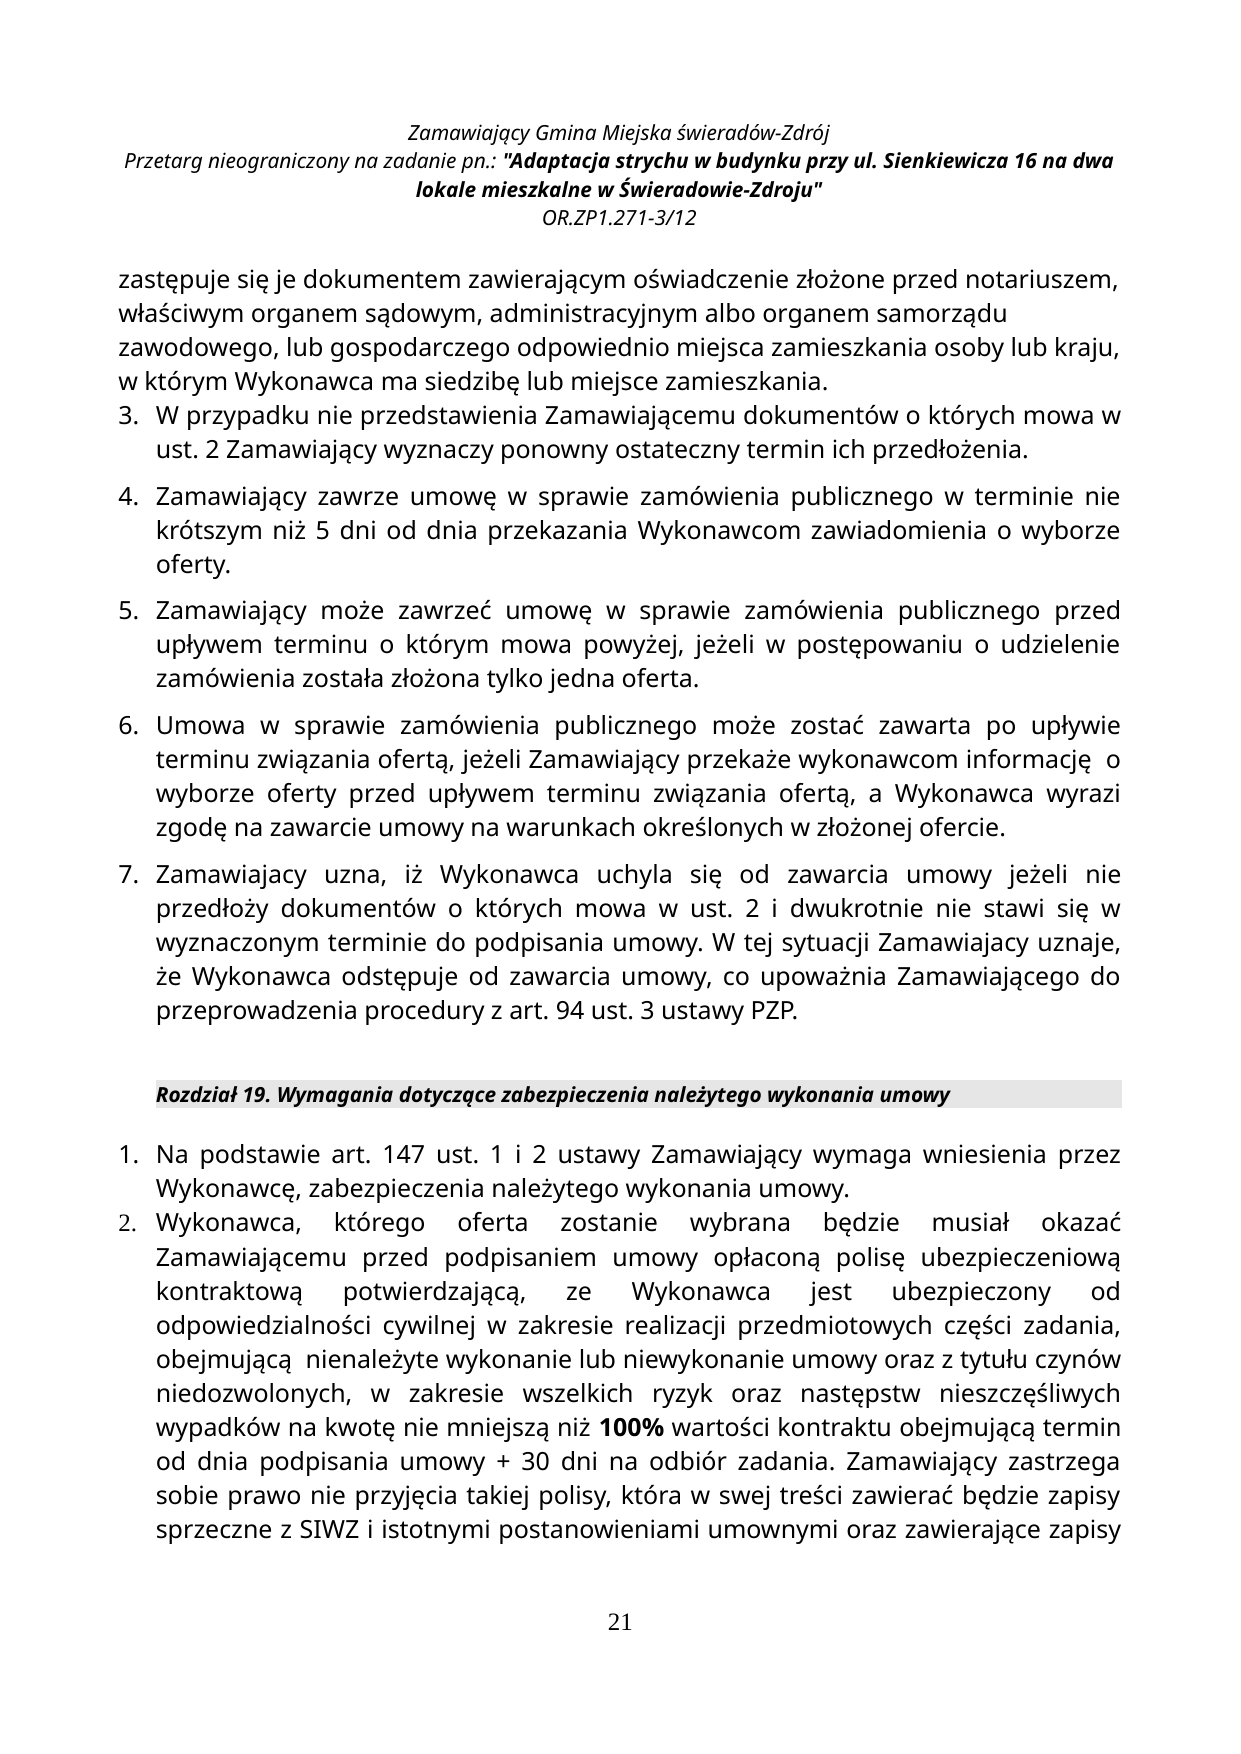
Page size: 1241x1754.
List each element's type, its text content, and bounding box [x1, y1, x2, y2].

text zastępuje się je dokumentem zawierającym oświadczenie złożone przed notariuszem, właściwym organem sądowym, administracyjnym albo organem samorządu zawodowego, lub gospodarczego odpowiednio miejsca zamieszkania osoby lub kraju, w którym Wykonawca ma siedzibę lub miejsce zamieszkania. [118, 261, 1122, 398]
list Zamawiajacy uzna, iż Wykonawca uchyla się od zawarcia umowy jeżeli nie przedłoży dokumentów o których mowa w ust. 2 i dwukrotnie nie stawi się w wyznaczonym terminie do podpisania umowy. W tej sytuacji Zamawiajacy uznaje, że Wykonawca odstępuje od zawarcia umowy, co upoważnia Zamawiającego do przeprowadzenia procedury z art. 94 ust. 3 ustawy PZP. [118, 856, 1122, 1027]
list W przypadku nie przedstawienia Zamawiającemu dokumentów o których mowa w ust. 2 Zamawiający wyznaczy ponowny ostateczny termin ich przedłożenia. [118, 398, 1122, 466]
subtitle Rozdział 19. Wymagania dotyczące zabezpieczenia należytego wykonania umowy [156, 1080, 1122, 1108]
list Wykonawca, którego oferta zostanie wybrana będzie musiał okazać Zamawiającemu przed podpisaniem umowy opłaconą polisę ubezpieczeniową kontraktową potwierdzającą, ze Wykonawca jest ubezpieczony od odpowiedzialności cywilnej w zakresie realizacji przedmiotowych części zadania, obejmującą nienależyte wykonanie lub niewykonanie umowy oraz z tytułu czynów niedozwolonych, w zakresie wszelkich ryzyk oraz następstw nieszczęśliwych wypadków na kwotę nie mniejszą niż 100% wartości kontraktu obejmującą termin od dnia podpisania umowy + 30 dni na odbiór zadania. Zamawiający zastrzega sobie prawo nie przyjęcia takiej polisy, która w swej treści zawierać będzie zapisy sprzeczne z SIWZ i istotnymi postanowieniami umownymi oraz zawierające zapisy [118, 1205, 1122, 1546]
list Na podstawie art. 147 ust. 1 i 2 ustawy Zamawiający wymaga wniesienia przez Wykonawcę, zabezpieczenia należytego wykonania umowy. [118, 1137, 1122, 1205]
list Zamawiający może zawrzeć umowę w sprawie zamówienia publicznego przed upływem terminu o którym mowa powyżej, jeżeli w postępowaniu o udzielenie zamówienia została złożona tylko jedna oferta. [118, 593, 1122, 695]
list Zamawiający zawrze umowę w sprawie zamówienia publicznego w terminie nie krótszym niż 5 dni od dnia przekazania Wykonawcom zawiadomienia o wyborze oferty. [118, 478, 1122, 580]
list Umowa w sprawie zamówienia publicznego może zostać zawarta po upływie terminu związania ofertą, jeżeli Zamawiający przekaże wykonawcom informację o wyborze oferty przed upływem terminu związania ofertą, a Wykonawca wyrazi zgodę na zawarcie umowy na warunkach określonych w złożonej ofercie. [118, 708, 1122, 844]
